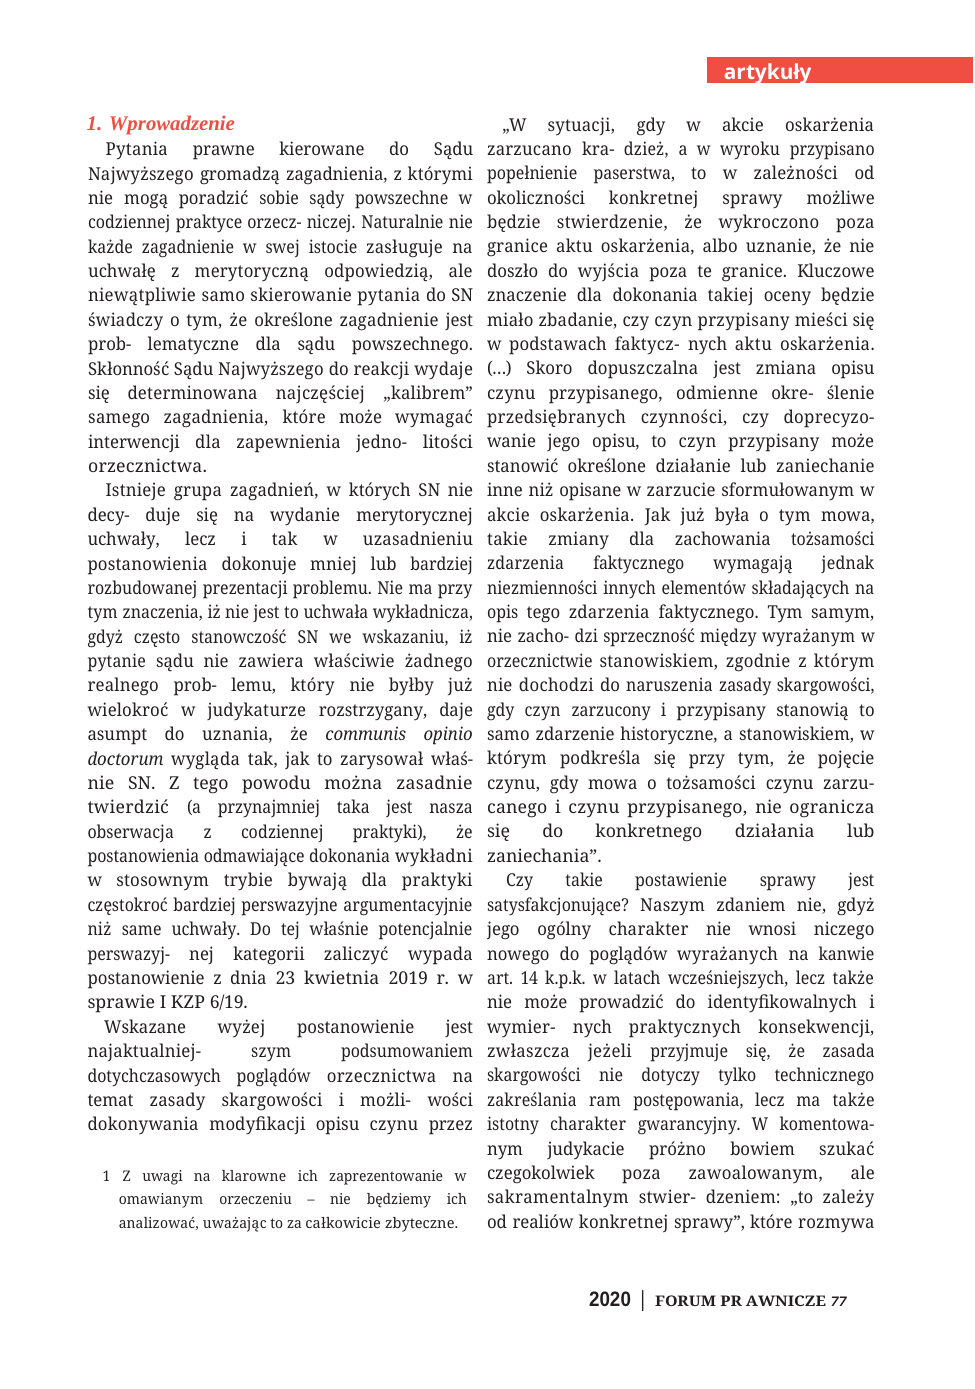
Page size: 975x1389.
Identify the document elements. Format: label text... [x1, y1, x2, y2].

text Wskazane wyżej postanowienie jest najaktualniej- szym podsumowaniem dotychczasowych poglądów orzecznictwa na temat zasady skargowości i możli- wości dokonywania modyfikacji opisu czynu przez sąd w fazie wyrokowania. Jakkolwiek bowiem we wskazanym postanowieniu Sąd Najwyższy odmówił finalnie podjęcia uchwały merytorycznej, to jednak w uzasadnieniu postanowienia przedstawił swój dość kategoryczny pogląd, przytaczając obszernie tezy z piś- miennictwa (zwłaszcza autorstwa Mariana Cieślaka) oraz liczne judykaty1: [87, 1014, 473, 1138]
text 2020 | FORUM PR AWNICZE 77 [589, 1284, 871, 1312]
text 1. Wprowadzenie [86, 111, 473, 135]
text Pytania prawne kierowane do Sądu Najwyższego gromadzą zagadnienia, z którymi nie mogą poradzić sobie sądy powszechne w codziennej praktyce orzecz- niczej. Naturalnie nie każde zagadnienie w swej istocie zasługuje na uchwałę z merytoryczną odpowiedzią, ale niewątpliwie samo skierowanie pytania do SN świadczy o tym, że określone zagadnienie jest prob- lematyczne dla sądu powszechnego. Skłonność Sądu Najwyższego do reakcji wydaje się determinowana najczęściej „kalibrem” samego zagadnienia, które może wymagać interwencji dla zapewnienia jedno- litości orzecznictwa. [88, 137, 473, 478]
text Czy takie postawienie sprawy jest satysfakcjonujące? Naszym zdaniem nie, gdyż jego ogólny charakter nie wnosi niczego nowego do poglądów wyrażanych na kanwie art. 14 k.p.k. w latach wcześniejszych, lecz także nie może prowadzić do identyfikowalnych i wymier- nych praktycznych konsekwencji, zwłaszcza jeżeli przyjmuje się, że zasada skargowości nie dotyczy tylko technicznego zakreślania ram postępowania, lecz ma także istotny charakter gwarancyjny. W komentowa- nym judykacie próżno bowiem szukać czegokolwiek poza zawoalowanym, ale sakramentalnym stwier- dzeniem: „to zależy od realiów konkretnej sprawy”, które rozmywa zagadnienie skargowości do granic użyteczności. W perspektywie lektury uzasadnienia postanowienia, odmawiającego udzielenia odpowiedzi na zadane pytanie, pojawiają się zagadnienia, które nie wybrzmiały w sprawie, lecz które są kluczowe dla jej rozwiązania: [487, 868, 874, 1236]
text Istnieje grupa zagadnień, w których SN nie decy- duje się na wydanie merytorycznej uchwały, lecz i tak w uzasadnieniu postanowienia dokonuje mniej lub bardziej rozbudowanej prezentacji problemu. Nie ma przy tym znaczenia, iż nie jest to uchwała wykładnicza, gdyż często stanowczość SN we wskazaniu, iż pytanie sądu nie zawiera właściwie żadnego realnego prob- lemu, który nie byłby już wielokroć w judykaturze rozstrzygany, daje asumpt do uznania, że communis opinio doctorum wygląda tak, jak to zarysował właś- nie SN. Z tego powodu można zasadnie twierdzić (a przynajmniej taka jest nasza obserwacja z codziennej praktyki), że postanowienia odmawiające dokonania wykładni w stosownym trybie bywają dla praktyki częstokroć bardziej perswazyjne argumentacyjnie niż same uchwały. Do tej właśnie potencjalnie perswazyj- nej kategorii zaliczyć wypada postanowienie z dnia 23 kwietnia 2019 r. w sprawie I KZP 6/19. [87, 478, 473, 1014]
text „W sytuacji, gdy w akcie oskarżenia zarzucano kra- dzież, a w wyroku przypisano popełnienie paserstwa, to w zależności od okoliczności konkretnej sprawy możliwe będzie stwierdzenie, że wykroczono poza granice aktu oskarżenia, albo uznanie, że nie doszło do wyjścia poza te granice. Kluczowe znaczenie dla dokonania takiej oceny będzie miało zbadanie, czy czyn przypisany mieści się w podstawach faktycz- nych aktu oskarżenia. (…) Skoro dopuszczalna jest zmiana opisu czynu przypisanego, odmienne okre- ślenie przedsiębranych czynności, czy doprecyzo- wanie jego opisu, to czyn przypisany może stanowić określone działanie lub zaniechanie inne niż opisane w zarzucie sformułowanym w akcie oskarżenia. Jak już była o tym mowa, takie zmiany dla zachowania tożsamości zdarzenia faktycznego wymagają jednak niezmienności innych elementów składających na opis tego zdarzenia faktycznego. Tym samym, nie zacho- dzi sprzeczność między wyrażanym w orzecznictwie stanowiskiem, zgodnie z którym nie dochodzi do naruszenia zasady skargowości, gdy czyn zarzucony i przypisany stanowią to samo zdarzenie historyczne, a stanowiskiem, w którym podkreśla się przy tym, że pojęcie czynu, gdy mowa o tożsamości czynu zarzu- canego i czynu przypisanego, nie ogranicza się do konkretnego działania lub zaniechania”. [487, 112, 874, 867]
text artykuły [707, 57, 975, 83]
text 1 Z uwagi na klarowne ich zaprezentowanie w omawianym orzeczeniu – nie będziemy ich analizować, uważając to za całkowicie zbyteczne. [102, 1166, 467, 1232]
